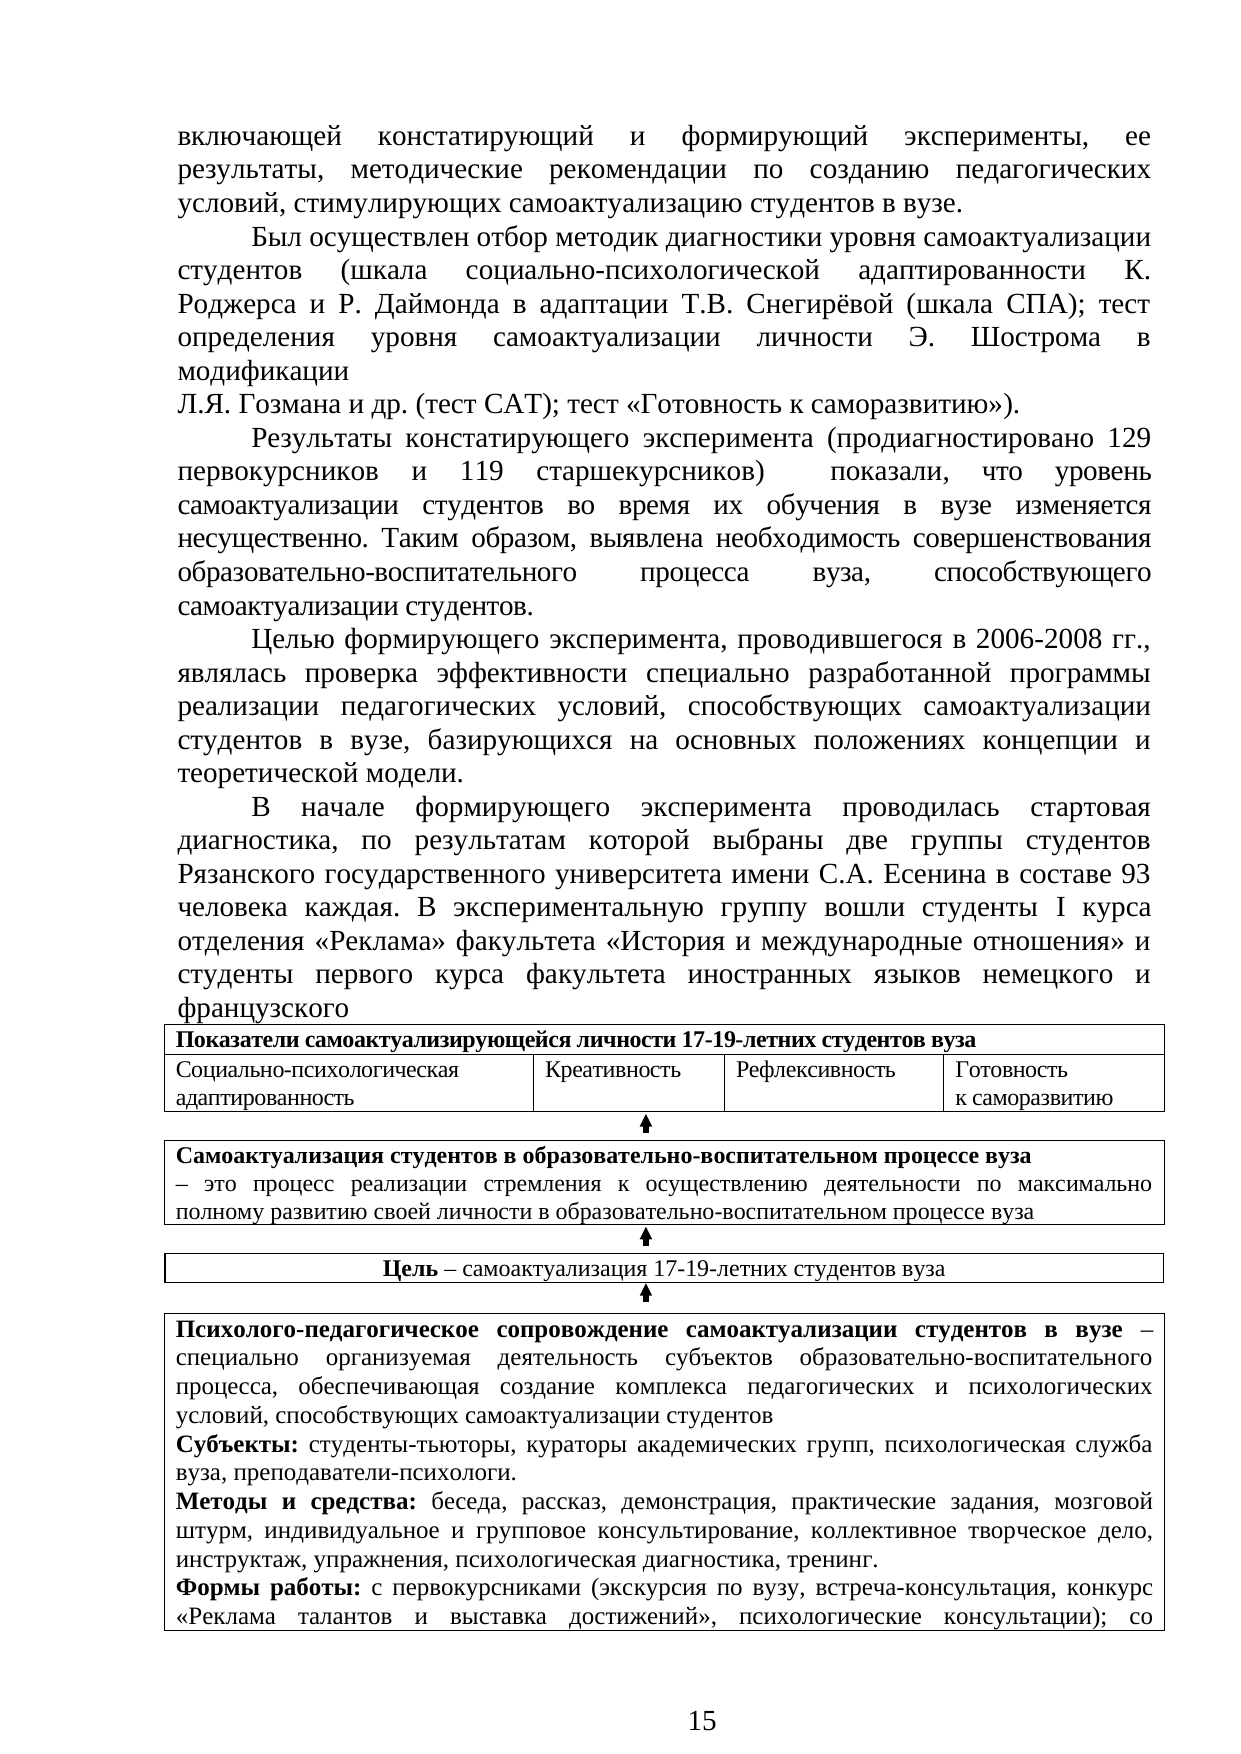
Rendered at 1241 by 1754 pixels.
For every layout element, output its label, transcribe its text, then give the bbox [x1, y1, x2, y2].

text Был осуществлен отбор методик диагностики уровня самоактуализации студентов (шкала социально-психологической адаптированности К. Роджерса и Р. Даймонда в адаптации Т.В. Снегирёвой (шкала СПА); тест определения уровня самоактуализации личности Э. Шострома в модификации Л.Я. Гозмана и др. (тест САТ); тест «Готовность к саморазвитию»). [177, 219, 1152, 420]
table_header Психолого-педагогическое сопровождение самоактуализации студентов в вузе – специально организуемая деятельность субъектов образовательно-воспитательного процесса, обеспечивающая создание комплекса педагогических и психологических условий, способствующих самоактуализации студентов Субъекты: студенты-тьюторы, кураторы академических групп, психологическая служба вуза, преподаватели-психологи. Методы и средства: бе­се­да, рас­сказ, де­мон­ст­ра­ция, прак­ти­че­ские за­да­ния, моз­го­вой штурм, ин­ди­ви­ду­аль­ное и груп­по­вое кон­суль­ти­ро­ва­ние, кол­лек­тив­ное твор­че­ское де­ло, ин­ст­рук­таж, уп­раж­не­ния, пси­хо­ло­ги­че­ская ди­аг­но­сти­ка, тре­нинг. Формы работы: с первокурсниками (экс­кур­сия по ву­зу, встре­ча-кон­суль­та­ция, кон­курс «Рек­ла­ма та­лан­тов и вы­став­ка дос­ти­же­ний», психологические кон­суль­та­ции); со [165, 1314, 1164, 1630]
text Целью формирующего эксперимента, проводившегося в 2006-2008 гг., являлась проверка эффективности специально разработанной программы реализации педагогических условий, способствующих самоактуализации студентов в вузе, базирующихся на основных положениях концепции и теоретической модели. [177, 621, 1152, 789]
table_cell Креативность [534, 1055, 724, 1111]
text Результаты констатирующего эксперимента (продиагностировано 129 первокурсников и 119 старшекурсников) показали, что уровень самоактуализации студентов во время их обучения в вузе изменяется несущественно. Таким образом, выявлена необходимость совершенствования образовательно-воспитательного процесса вуза, способствующего самоактуализации студентов. [177, 420, 1152, 621]
table_header Цель – самоактуализация 17-19-летних студентов вуза [166, 1254, 1163, 1282]
text включающей констатирующий и формирующий эксперименты, ее результаты, методические рекомендации по созданию педагогических условий, стимулирующих самоактуализацию студентов в вузе. [177, 118, 1152, 219]
table_header Самоактуализация студентов в образовательно-воспитательном процессе вуза – это процесс реализации стремления к осуществлению деятельности по максимально полному развитию своей личности в образовательно-воспитательном процессе вуза [165, 1141, 1164, 1224]
text В начале формирующего эксперимента проводилась стартовая диагностика, по результатам которой выбраны две группы студентов Рязанского государственного университета имени С.А. Есенина в составе 93 человека каждая. В экспериментальную группу вошли студенты I курса отделения «Реклама» факультета «История и международные отношения» и студенты первого курса факультета иностранных языков немецкого и французского [177, 789, 1152, 1024]
table_cell Социально-психологическая адаптированность [165, 1055, 533, 1111]
table_cell Готовность к саморазвитию [944, 1055, 1164, 1111]
table_header Показатели самоактуализирующейся личности 17-19-летних студентов вуза [165, 1025, 1164, 1054]
table_cell Рефлексивность [725, 1055, 943, 1111]
